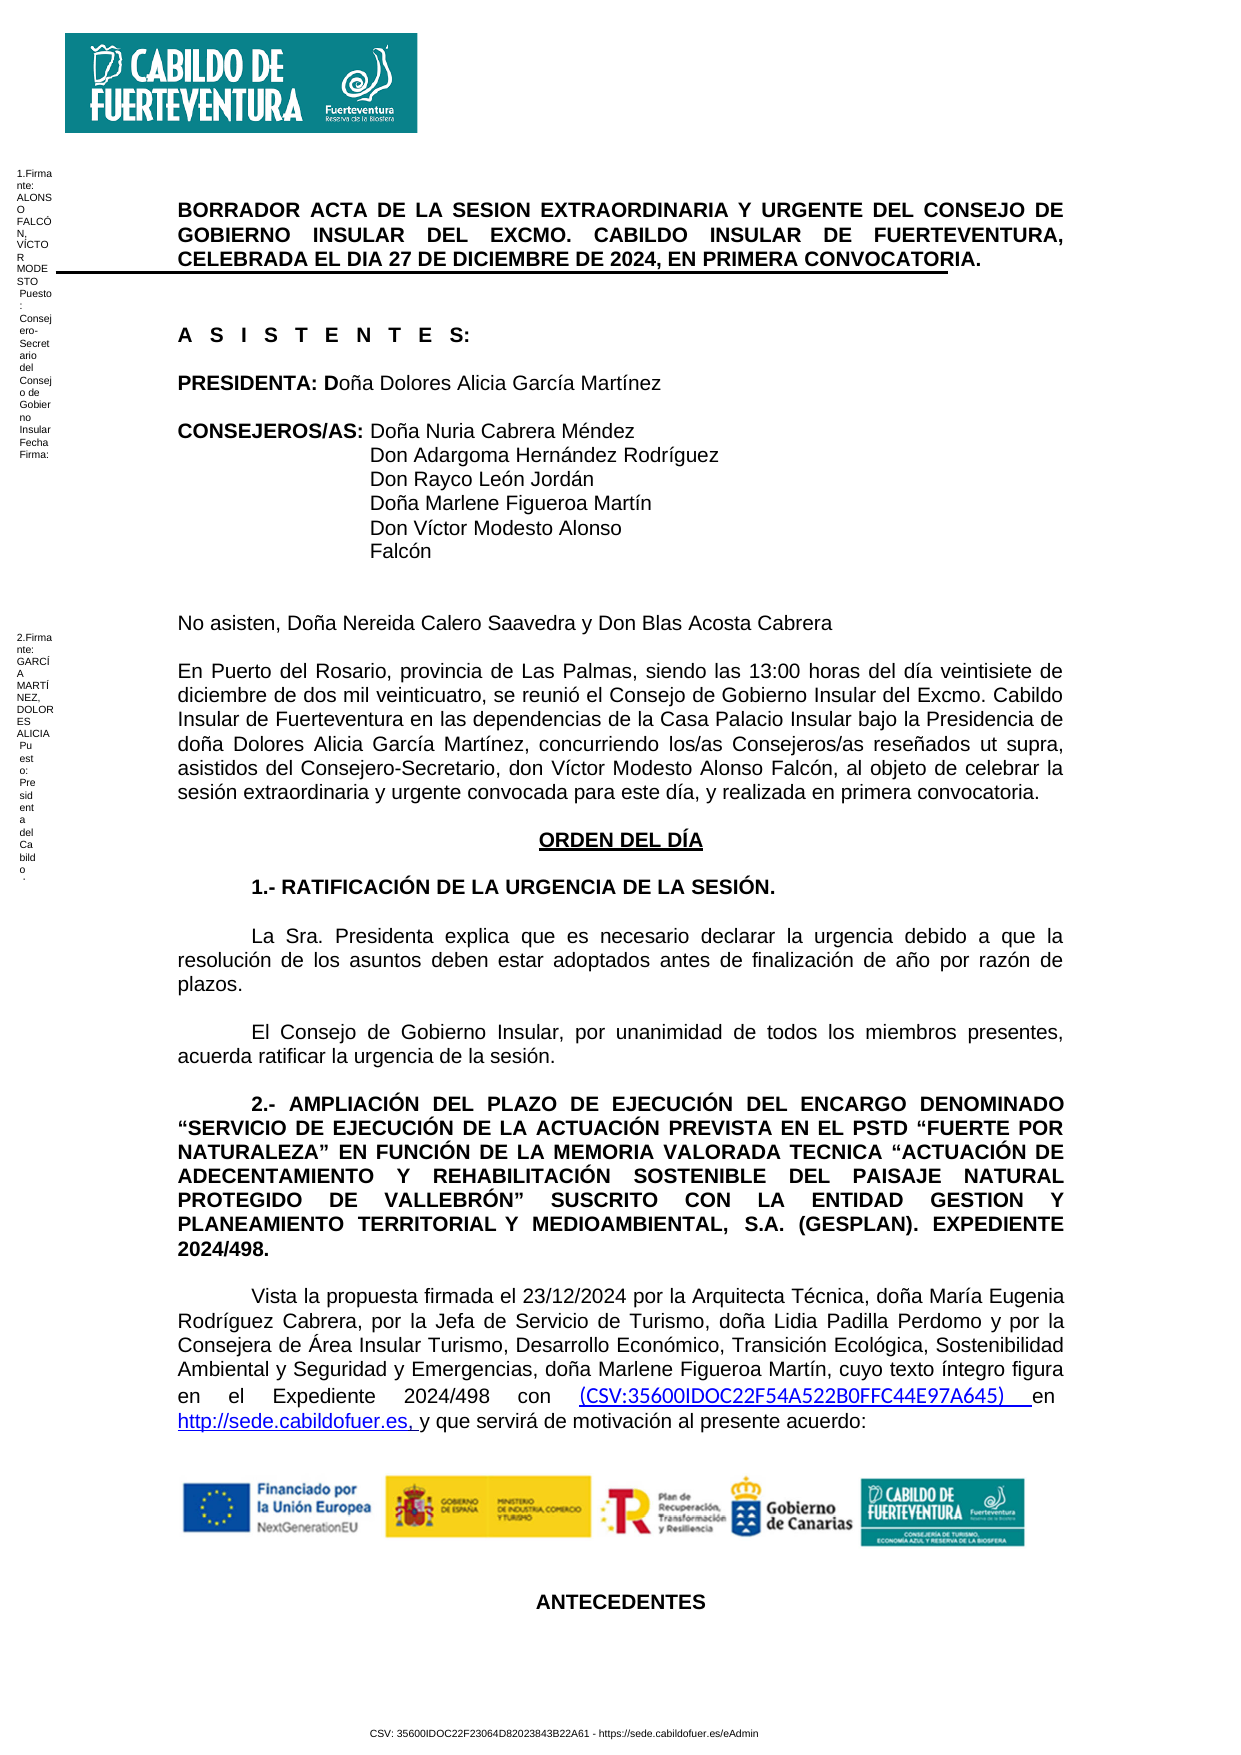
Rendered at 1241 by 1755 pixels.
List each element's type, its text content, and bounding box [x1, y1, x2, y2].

text En Puerto del Rosario, provincia de Las Palmas, siendo las 13:00 horas del día veintisiete de diciembre de dos mil veinticuatro, se reunió el Consejo de Gobierno Insular del Excmo. Cabildo Insular de Fuerteventura en las dependencias de la Casa Palacio Insular bajo la Presidencia de doña Dolores Alicia García Martínez, concurriendo los/as Consejeros/as reseñados ut supra, asistidos del Consejero-Secretario, don Víctor Modesto Alonso Falcón, al objeto de celebrar la sesión extraordinaria y urgente convocada para este día, y realizada en primera convocatoria. [177, 659, 1064, 804]
text A S I S T E N T E S: [177, 323, 1241, 347]
text ORDEN DEL DÍA [537, 827, 705, 851]
text Vista la propuesta firmada el 23/12/2024 por la Arquitecta Técnica, doña María Eugenia Rodríguez Cabrera, por la Jefa de Servicio de Turismo, doña Lidia Padilla Perdomo y por la Consejera de Área Insular Turismo, Desarrollo Económico, Transición Ecológica, Sostenibilidad Ambiental y Seguridad y Emergencias, doña Marlene Figueroa Martín, cuyo texto íntegro figura en el Expediente 2024/498 con (CSV:35600IDOC22F54A522B0FFC44E97A645) en [177, 1284, 1064, 1409]
text El Consejo de Gobierno Insular, por unanimidad de todos los miembros presentes, acuerda ratificar la urgencia de la sesión. [177, 1019, 1064, 1068]
text PRESIDENTA: Doña Dolores Alicia García Martínez [177, 371, 1241, 395]
subtitle BORRADOR ACTA DE LA SESION EXTRAORDINARIA Y URGENTE DEL CONSEJO DE GOBIERNO INSULAR DEL EXCMO. CABILDO INSULAR DE FUERTEVENTURA, CELEBRADA EL DIA 27 DE DICIEMBRE DE 2024, EN PRIMERA CONVOCATORIA. [177, 198, 1064, 271]
text 2.Firmante: GARCÍA MARTÍNEZ, DOLORES ALICIA [17, 631, 54, 739]
text No asisten, Doña Nereida Calero Saavedra y Don Blas Acosta Cabrera [177, 611, 1241, 635]
text Puesto: Presidenta del Cabildo de Fuerteventura Fecha Firma: 27/12/2024 13:41:56 [19, 740, 36, 879]
subtitle Don Adargoma Hernández Rodríguez Don Rayco León Jordán [369, 443, 724, 491]
text 2.- AMPLIACIÓN DEL PLAZO DE EJECUCIÓN DEL ENCARGO DENOMINADO “SERVICIO DE EJECUCIÓN DE LA ACTUACIÓN PREVISTA EN EL PSTD “FUERTE POR NATURALEZA” EN FUNCIÓN DE LA MEMORIA VALORADA TECNICA “ACTUACIÓN DE ADECENTAMIENTO Y REHABILITACIÓN SOSTENIBLE DEL PAISAJE NATURAL PROTEGIDO DE VALLEBRÓN” SUSCRITO CON LA ENTIDAD GESTION Y PLANEAMIENTO TERRITORIAL Y MEDIOAMBIENTAL, S.A. (GESPLAN). EXPEDIENTE 2024/498. [177, 1091, 1064, 1260]
text http://sede.cabildofuer.es, y que servirá de motivación al presente acuerdo: [177, 1409, 1241, 1433]
text 1.Firmante: ALONSO FALCÓN, VÍCTOR MODESTO [17, 167, 54, 287]
text Puesto: Consejero-Secretario del Consejo de Gobierno Insular Fecha Firma: 27/12/2024 13:40:10 [19, 288, 52, 463]
text ANTECEDENTES [533, 1590, 708, 1614]
text Doña Marlene Figueroa Martín Don Víctor Modesto Alonso Falcón [369, 491, 689, 563]
text 1.- RATIFICACIÓN DE LA URGENCIA DE LA SESIÓN. [251, 875, 1241, 899]
text CONSEJEROS/AS: Doña Nuria Cabrera Méndez [177, 419, 1241, 443]
text La Sra. Presidenta explica que es necesario declarar la urgencia debido a que la resolución de los asuntos deben estar adoptados antes de finalización de año por razón de plazos. [177, 923, 1064, 996]
